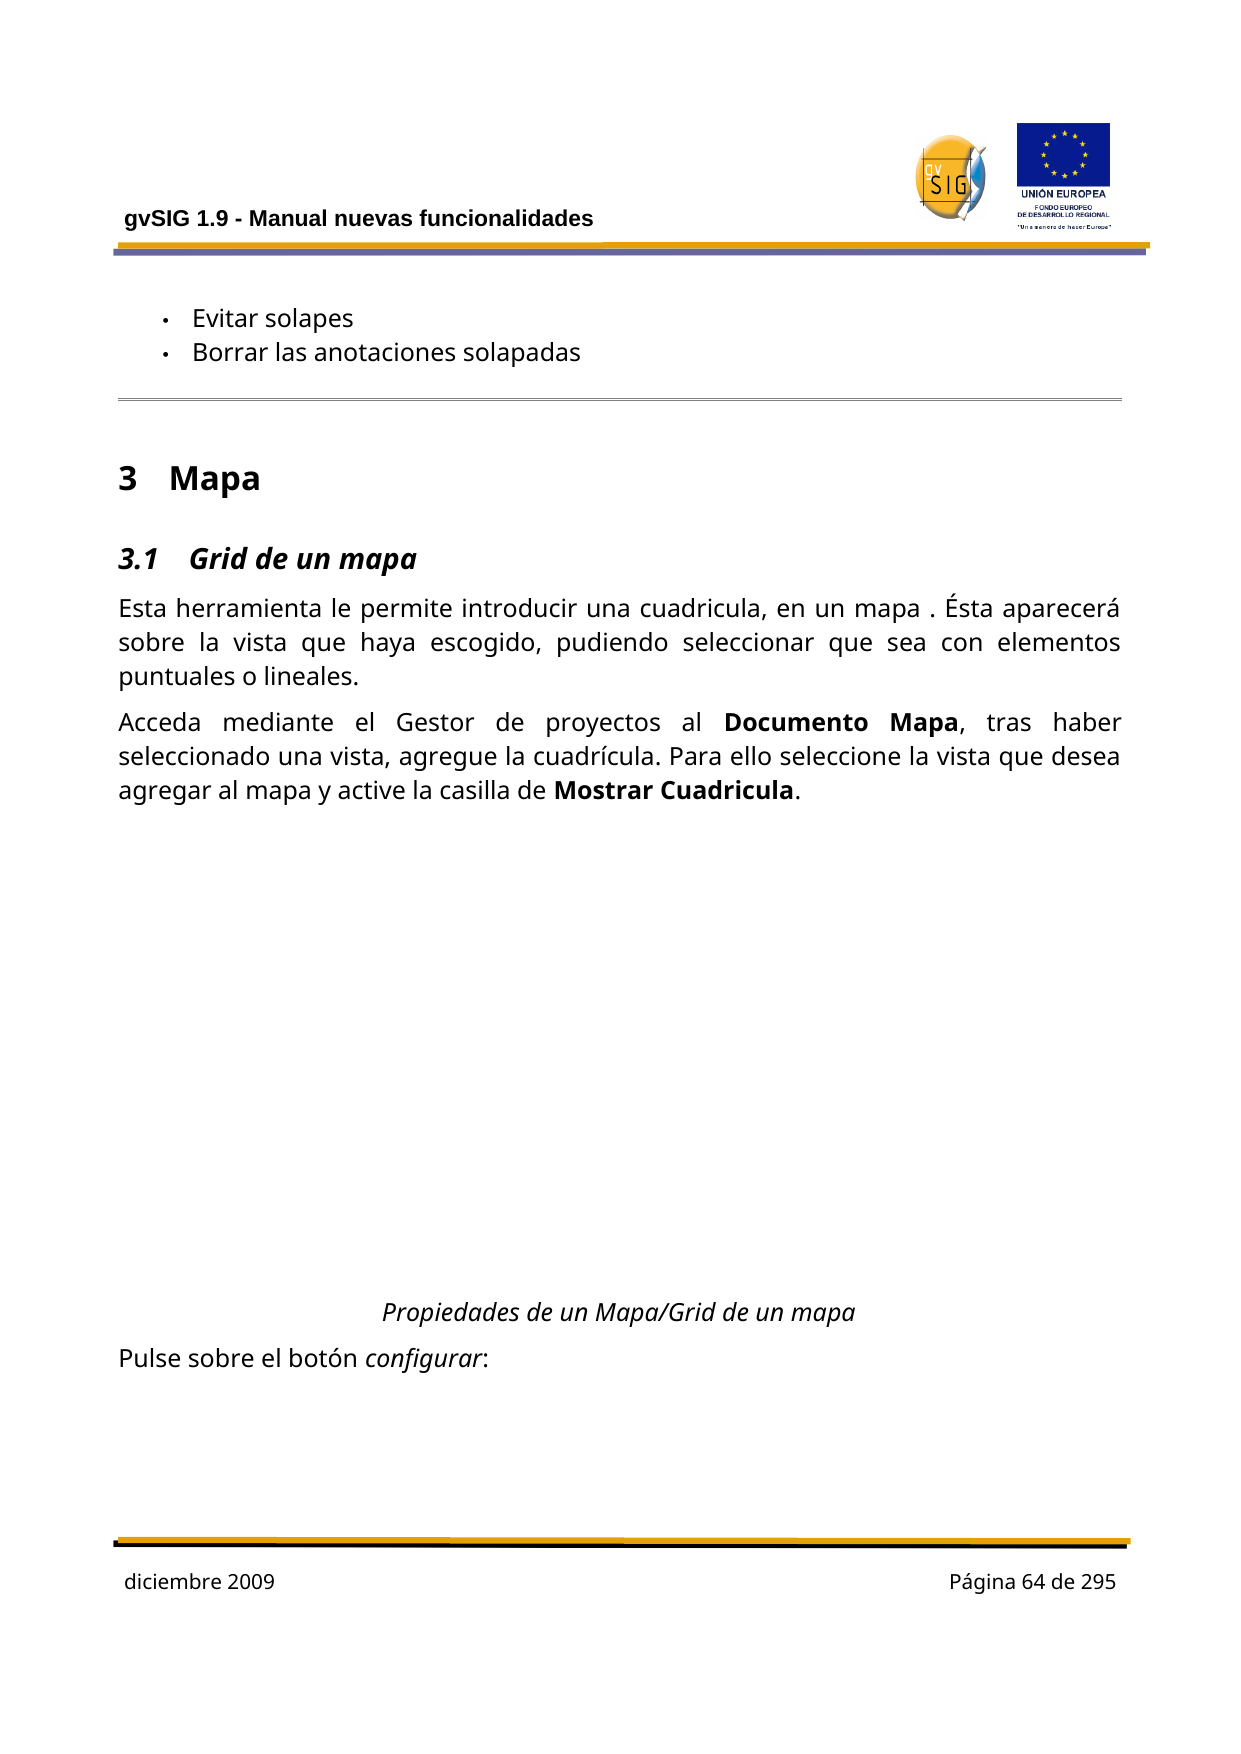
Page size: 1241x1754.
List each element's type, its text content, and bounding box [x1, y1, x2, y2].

list Evitar solapes [162, 301, 1122, 335]
subtitle Grid de un mapa [118, 538, 1122, 578]
text Esta herramienta le permite introducir una cuadricula, en un mapa . Ésta aparecerá sobre la vista que haya escogido, pudiendo seleccionar que sea con elementos puntuales o lineales. [118, 590, 1122, 692]
text Pulse sobre el botón configurar: [118, 1341, 1122, 1375]
picture [1015, 123, 1112, 232]
subtitle Mapa [118, 455, 1122, 501]
text Propiedades de un Mapa/Grid de un mapa [118, 1294, 1122, 1329]
picture [914, 134, 987, 222]
list Borrar las anotaciones solapadas [162, 335, 1122, 369]
text Acceda mediante el Gestor de proyectos al Documento Mapa, tras haber seleccionado una vista, agregue la cuadrícula. Para ello seleccione la vista que desea agregar al mapa y active la casilla de Mostrar Cuadricula. [118, 705, 1122, 807]
